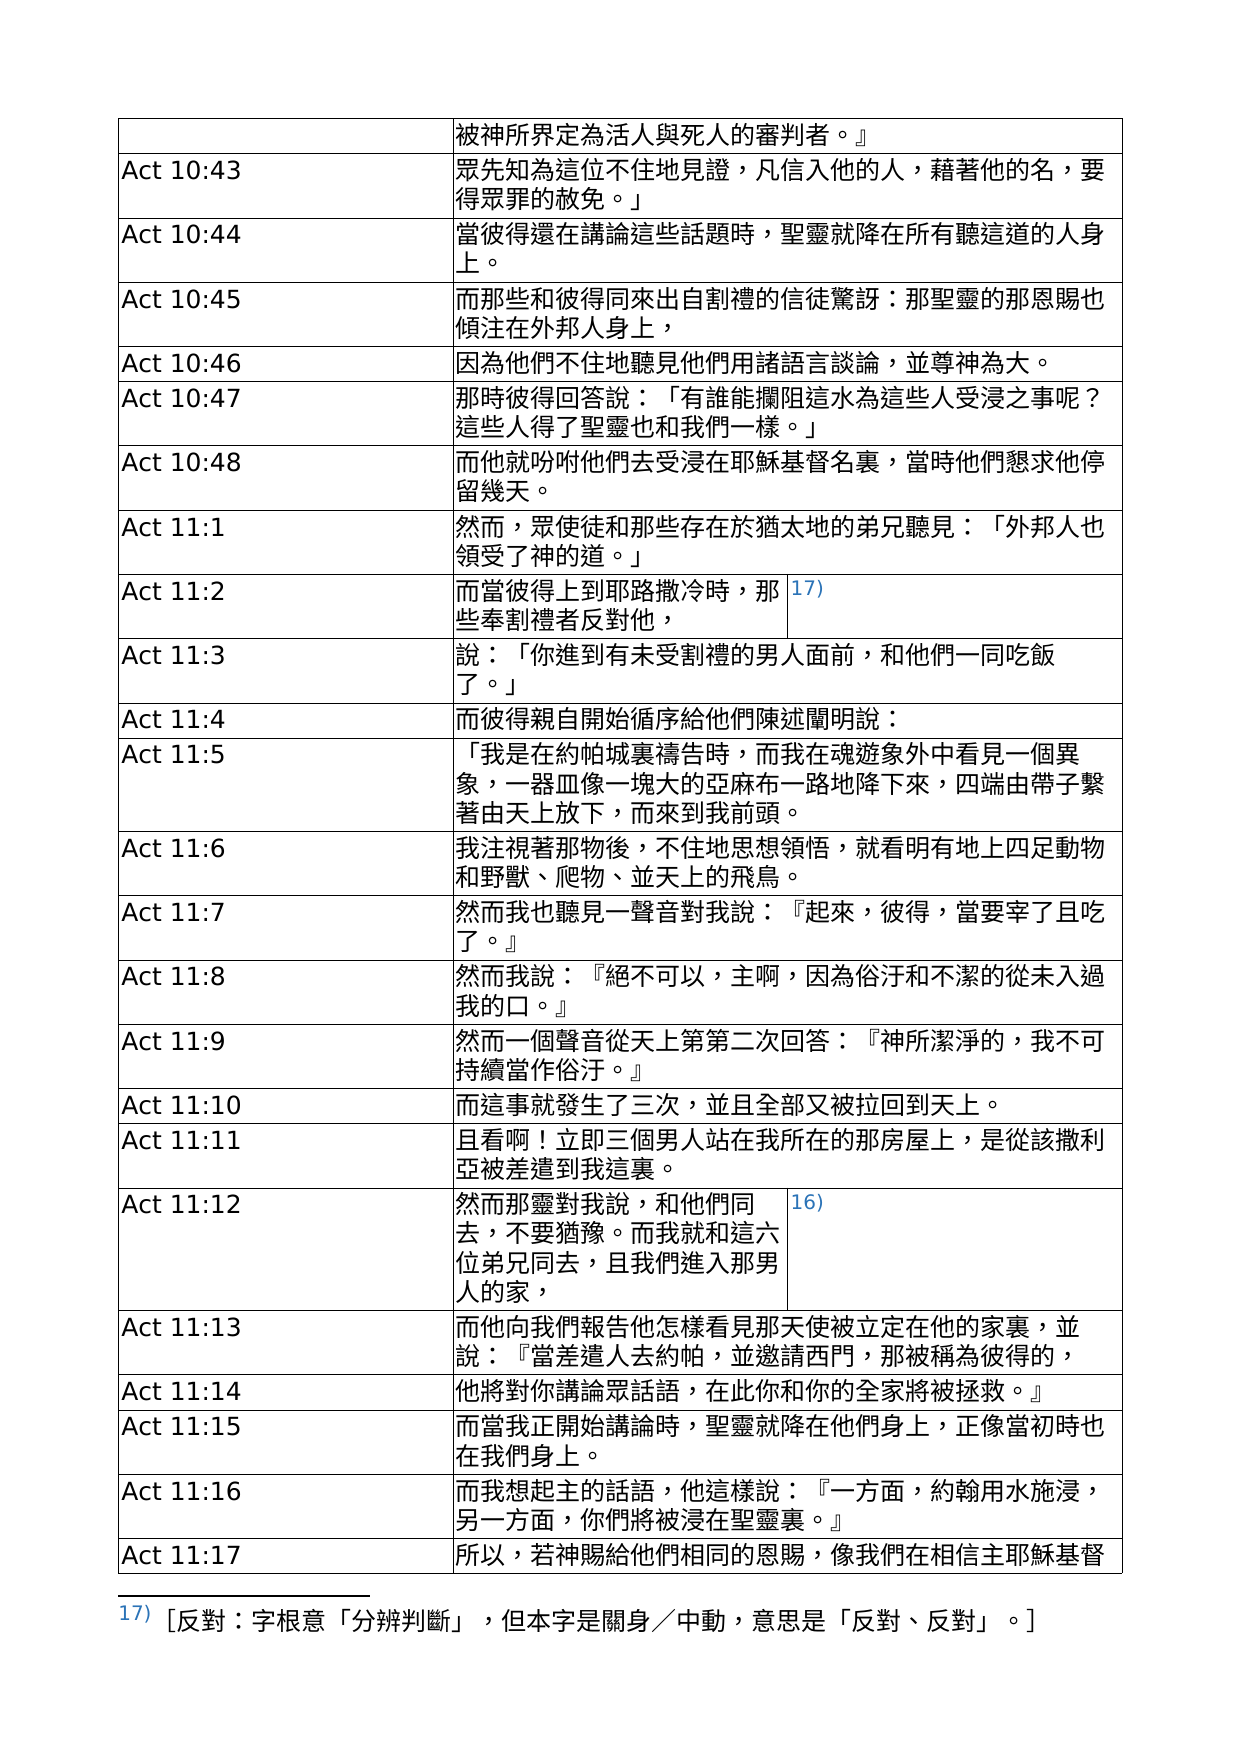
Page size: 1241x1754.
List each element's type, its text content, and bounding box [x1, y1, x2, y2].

table_cell 16) [788, 1189, 1122, 1310]
table_cell [119, 119, 453, 153]
table_cell 我注視著那物後，不住地思想領悟，就看明有地上四足動物和野獸、爬物、並天上的飛鳥。 [454, 832, 1122, 895]
table_cell 然而一個聲音從天上第第二次回答：『神所潔淨的，我不可持續當作俗汙。』 [454, 1025, 1122, 1088]
table_cell 然而，眾使徒和那些存在於猶太地的弟兄聽見：「外邦人也領受了神的道。」 [454, 511, 1122, 574]
table_cell 被神所界定為活人與死人的審判者。』 [454, 119, 1122, 153]
table_cell Act 11:3 [119, 639, 453, 702]
table_cell 說：「你進到有未受割禮的男人面前，和他們一同吃飯了。」 [454, 639, 1122, 702]
table_cell Act 11:16 [119, 1475, 453, 1538]
table_cell [788, 575, 1122, 638]
table_cell Act 11:11 [119, 1124, 453, 1187]
table_cell 而彼得親自開始循序給他們陳述闡明說： [454, 704, 1122, 738]
table_cell 而這事就發生了三次，並且全部又被拉回到天上。 [454, 1089, 1122, 1123]
table_cell Act 11:12 [119, 1189, 453, 1310]
table_cell 那時彼得回答說：「有誰能攔阻這水為這些人受浸之事呢？這些人得了聖靈也和我們一樣。」 [454, 382, 1122, 445]
table_cell 眾先知為這位不住地見證，凡信入他的人，藉著他的名，要得眾罪的赦免。」 [454, 154, 1122, 217]
table_cell Act 11:13 [119, 1311, 453, 1374]
table_cell Act 10:47 [119, 382, 453, 445]
table_cell 而他就吩咐他們去受浸在耶穌基督名裏，當時他們懇求他停留幾天。 [454, 446, 1122, 510]
table_cell Act 10:44 [119, 219, 453, 282]
table_cell 而他向我們報告他怎樣看見那天使被立定在他的家裏，並說：『當差遣人去約帕，並邀請西門，那被稱為彼得的， [454, 1311, 1122, 1374]
table_cell 而當彼得上到耶路撒冷時，那些奉割禮者反對他， [454, 575, 787, 638]
table_cell Act 10:45 [119, 283, 453, 346]
table_cell Act 11:17 [119, 1539, 453, 1573]
table_cell Act 11:4 [119, 704, 453, 738]
table_cell Act 10:48 [119, 446, 453, 510]
table_cell Act 11:6 [119, 832, 453, 895]
table_cell 而當我正開始講論時，聖靈就降在他們身上，正像當初時也在我們身上。 [454, 1411, 1122, 1474]
table_cell 他將對你講論眾話語，在此你和你的全家將被拯救。』 [454, 1375, 1122, 1409]
table_cell 因為他們不住地聽見他們用諸語言談論，並尊神為大。 [454, 347, 1122, 381]
table_cell 且看啊！立即三個男人站在我所在的那房屋上，是從該撒利亞被差遣到我這裏。 [454, 1124, 1122, 1187]
table_cell Act 11:10 [119, 1089, 453, 1123]
table_cell Act 11:2 [119, 575, 453, 638]
table_cell Act 11:14 [119, 1375, 453, 1409]
table_cell Act 11:7 [119, 896, 453, 959]
table_cell Act 11:8 [119, 961, 453, 1024]
table_cell Act 10:46 [119, 347, 453, 381]
table_cell Act 11:5 [119, 739, 453, 831]
table_cell Act 11:15 [119, 1411, 453, 1474]
table_cell 然而我也聽見一聲音對我說：『起來，彼得，當要宰了且吃了。』 [454, 896, 1122, 959]
table_cell 然而那靈對我說，和他們同去，不要猶豫。而我就和這六位弟兄同去，且我們進入那男人的家， [454, 1189, 787, 1310]
table_cell Act 10:43 [119, 154, 453, 217]
table_cell 「我是在約帕城裏禱告時，而我在魂遊象外中看見一個異象，一器皿像一塊大的亞麻布一路地降下來，四端由帶子繫著由天上放下，而來到我前頭。 [454, 739, 1122, 831]
table_cell Act 11:9 [119, 1025, 453, 1088]
table_cell 當彼得還在講論這些話題時，聖靈就降在所有聽這道的人身上。 [454, 219, 1122, 282]
table_cell Act 11:1 [119, 511, 453, 574]
table_cell 而那些和彼得同來出自割禮的信徒驚訝：那聖靈的那恩賜也傾注在外邦人身上， [454, 283, 1122, 346]
table_cell 所以，若神賜給他們相同的恩賜，像我們在相信主耶穌基督 [454, 1539, 1122, 1573]
table_cell 而我想起主的話語，他這樣說：『一方面，約翰用水施浸，另一方面，你們將被浸在聖靈裏。』 [454, 1475, 1122, 1538]
table_cell 然而我說：『絕不可以，主啊，因為俗汙和不潔的從未入過我的口。』 [454, 961, 1122, 1024]
